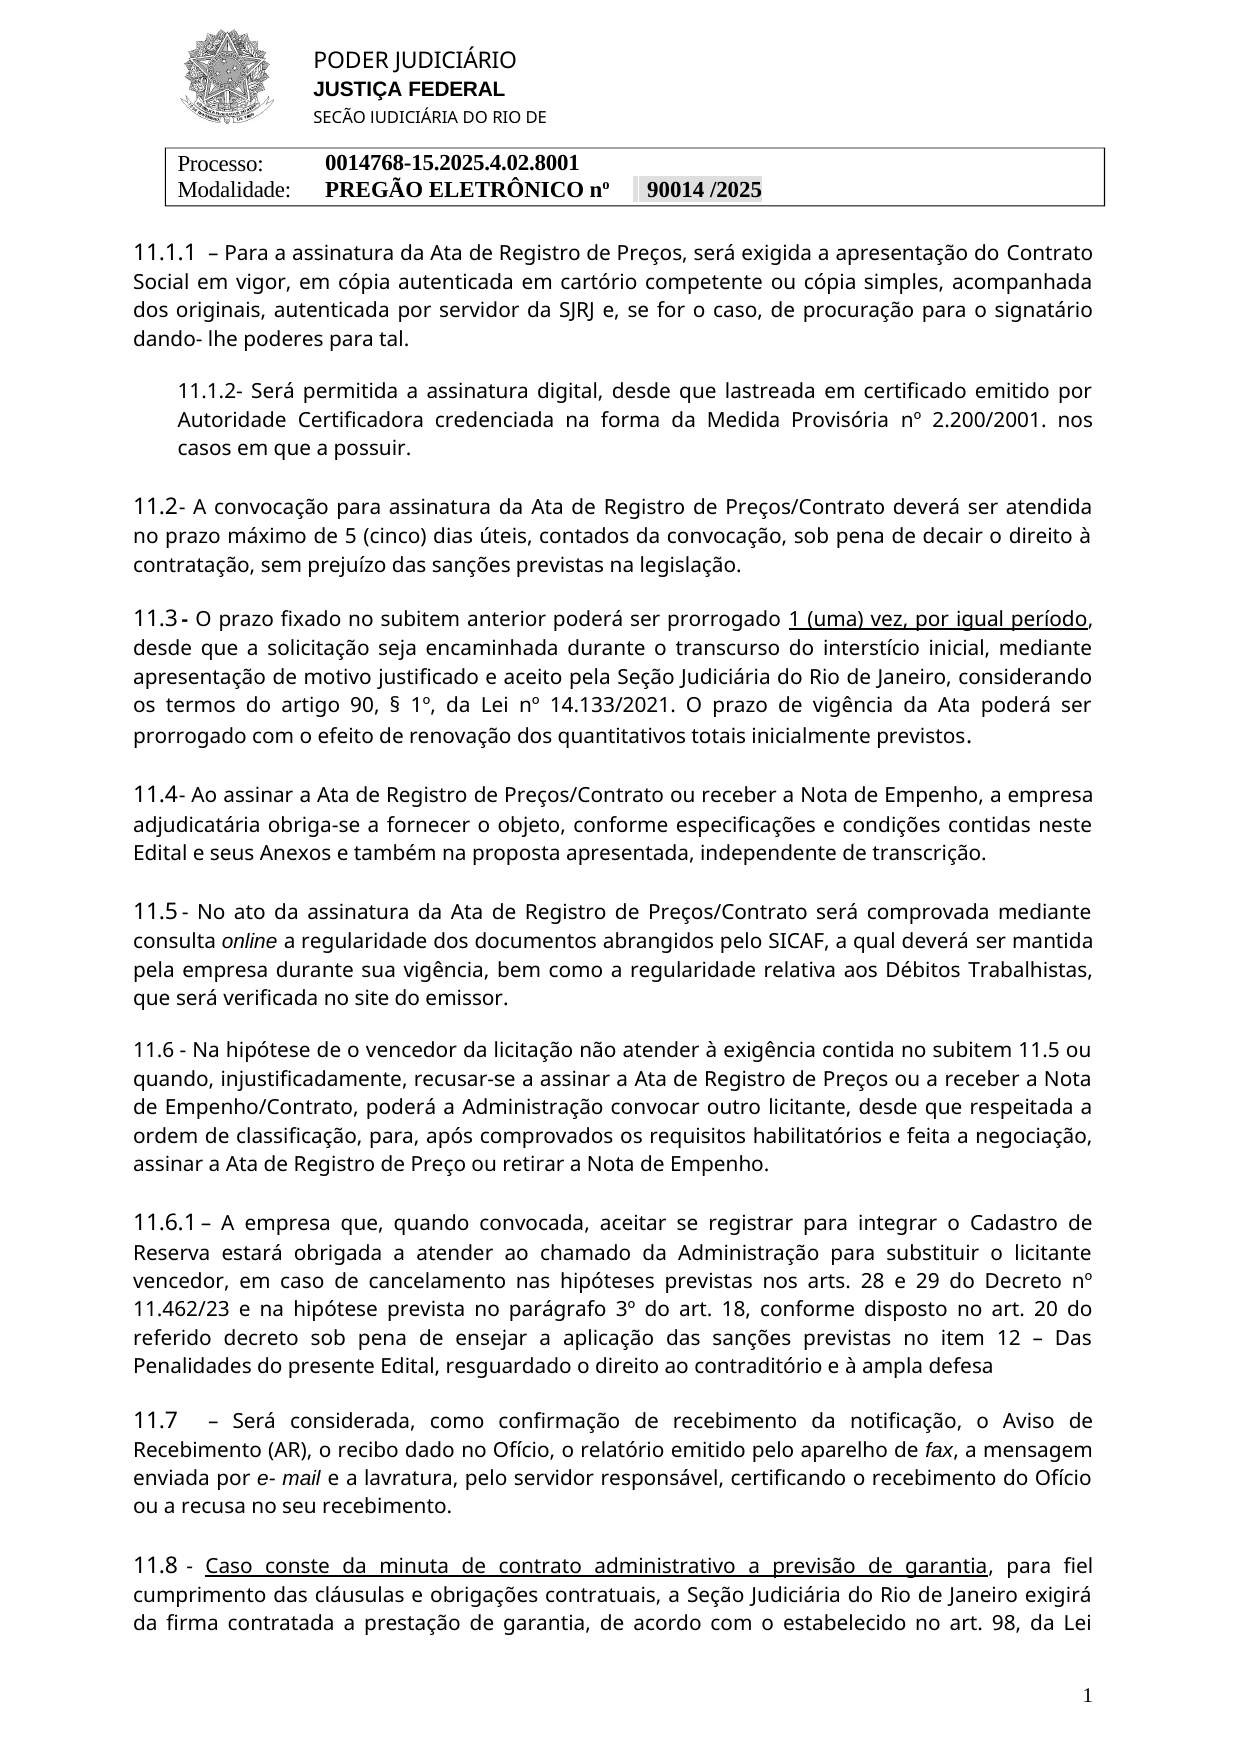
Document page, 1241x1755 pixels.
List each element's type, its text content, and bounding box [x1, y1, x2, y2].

list – Será considerada, como confirmação de recebimento da notificação, o Aviso de Recebimento (AR), o recibo dado no Ofício, o relatório emitido pelo aparelho de fax, a mensagem enviada por e- mail e a lavratura, pelo servidor responsável, certificando o recebimento do Ofício ou a recusa no seu recebimento. [133, 1403, 1093, 1520]
list - A convocação para assinatura da Ata de Registro de Preços/Contrato deverá ser atendida no prazo máximo de 5 (cinco) dias úteis, contados da convocação, sob pena de decair o direito à contratação, sem prejuízo das sanções previstas na legislação. [133, 490, 1093, 578]
list - Na hipótese de o vencedor da licitação não atender à exigência contida no subitem 11.5 ou quando, injustificadamente, recusar-se a assinar a Ata de Registro de Preços ou a receber a Nota de Empenho/Contrato, poderá a Administração convocar outro licitante, desde que respeitada a ordem de classificação, para, após comprovados os requisitos habilitatórios e feita a negociação, assinar a Ata de Registro de Preço ou retirar a Nota de Empenho. [133, 1036, 1093, 1178]
list – A empresa que, quando convocada, aceitar se registrar para integrar o Cadastro de Reserva estará obrigada a atender ao chamado da Administração para substituir o licitante vencedor, em caso de cancelamento nas hipóteses previstas nos arts. 28 e 29 do Decreto nº 11.462/23 e na hipótese prevista no parágrafo 3º do art. 18, conforme disposto no art. 20 do referido decreto sob pena de ensejar a aplicação das sanções previstas no item 12 – Das Penalidades do presente Edital, resguardado o direito ao contraditório e à ampla defesa [133, 1206, 1093, 1380]
list - Ao assinar a Ata de Registro de Preços/Contrato ou receber a Nota de Empenho, a empresa adjudicatária obriga-se a fornecer o objeto, conforme especificações e condições contidas neste Edital e seus Anexos e também na proposta apresentada, independente de transcrição. [133, 778, 1094, 867]
list - O prazo fixado no subitem anterior poderá ser prorrogado 1 (uma) vez, por igual período, desde que a solicitação seja encaminhada durante o transcurso do interstício inicial, mediante apresentação de motivo justificado e aceito pela Seção Judiciária do Rio de Janeiro, considerando os termos do artigo 90, § 1º, da Lei nº 14.133/2021. O prazo de vigência da Ata poderá ser prorrogado com o efeito de renovação dos quantitativos totais inicialmente previstos. [133, 602, 1093, 750]
list - No ato da assinatura da Ata de Registro de Preços/Contrato será comprovada mediante consulta online a regularidade dos documentos abrangidos pelo SICAF, a qual deverá ser mantida pela empresa durante sua vigência, bem como a regularidade relativa aos Débitos Trabalhistas, que será verificada no site do emissor. [133, 895, 1093, 1012]
list - Caso conste da minuta de contrato administrativo a previsão de garantia, para fiel cumprimento das cláusulas e obrigações contratuais, a Seção Judiciária do Rio de Janeiro exigirá da firma contratada a prestação de garantia, de acordo com o estabelecido no art. 98, da Lei [133, 1549, 1093, 1637]
list – Para a assinatura da Ata de Registro de Preços, será exigida a apresentação do Contrato Social em vigor, em cópia autenticada em cartório competente ou cópia simples, acompanhada dos originais, autenticada por servidor da SJRJ e, se for o caso, de procuração para o signatário dando- lhe poderes para tal. [133, 236, 1093, 352]
text 11.1.2- Será permitida a assinatura digital, desde que lastreada em certificado emitido por Autoridade Certificadora credenciada na forma da Medida Provisória nº 2.200/2001. nos casos em que a possuir. [177, 376, 1093, 462]
